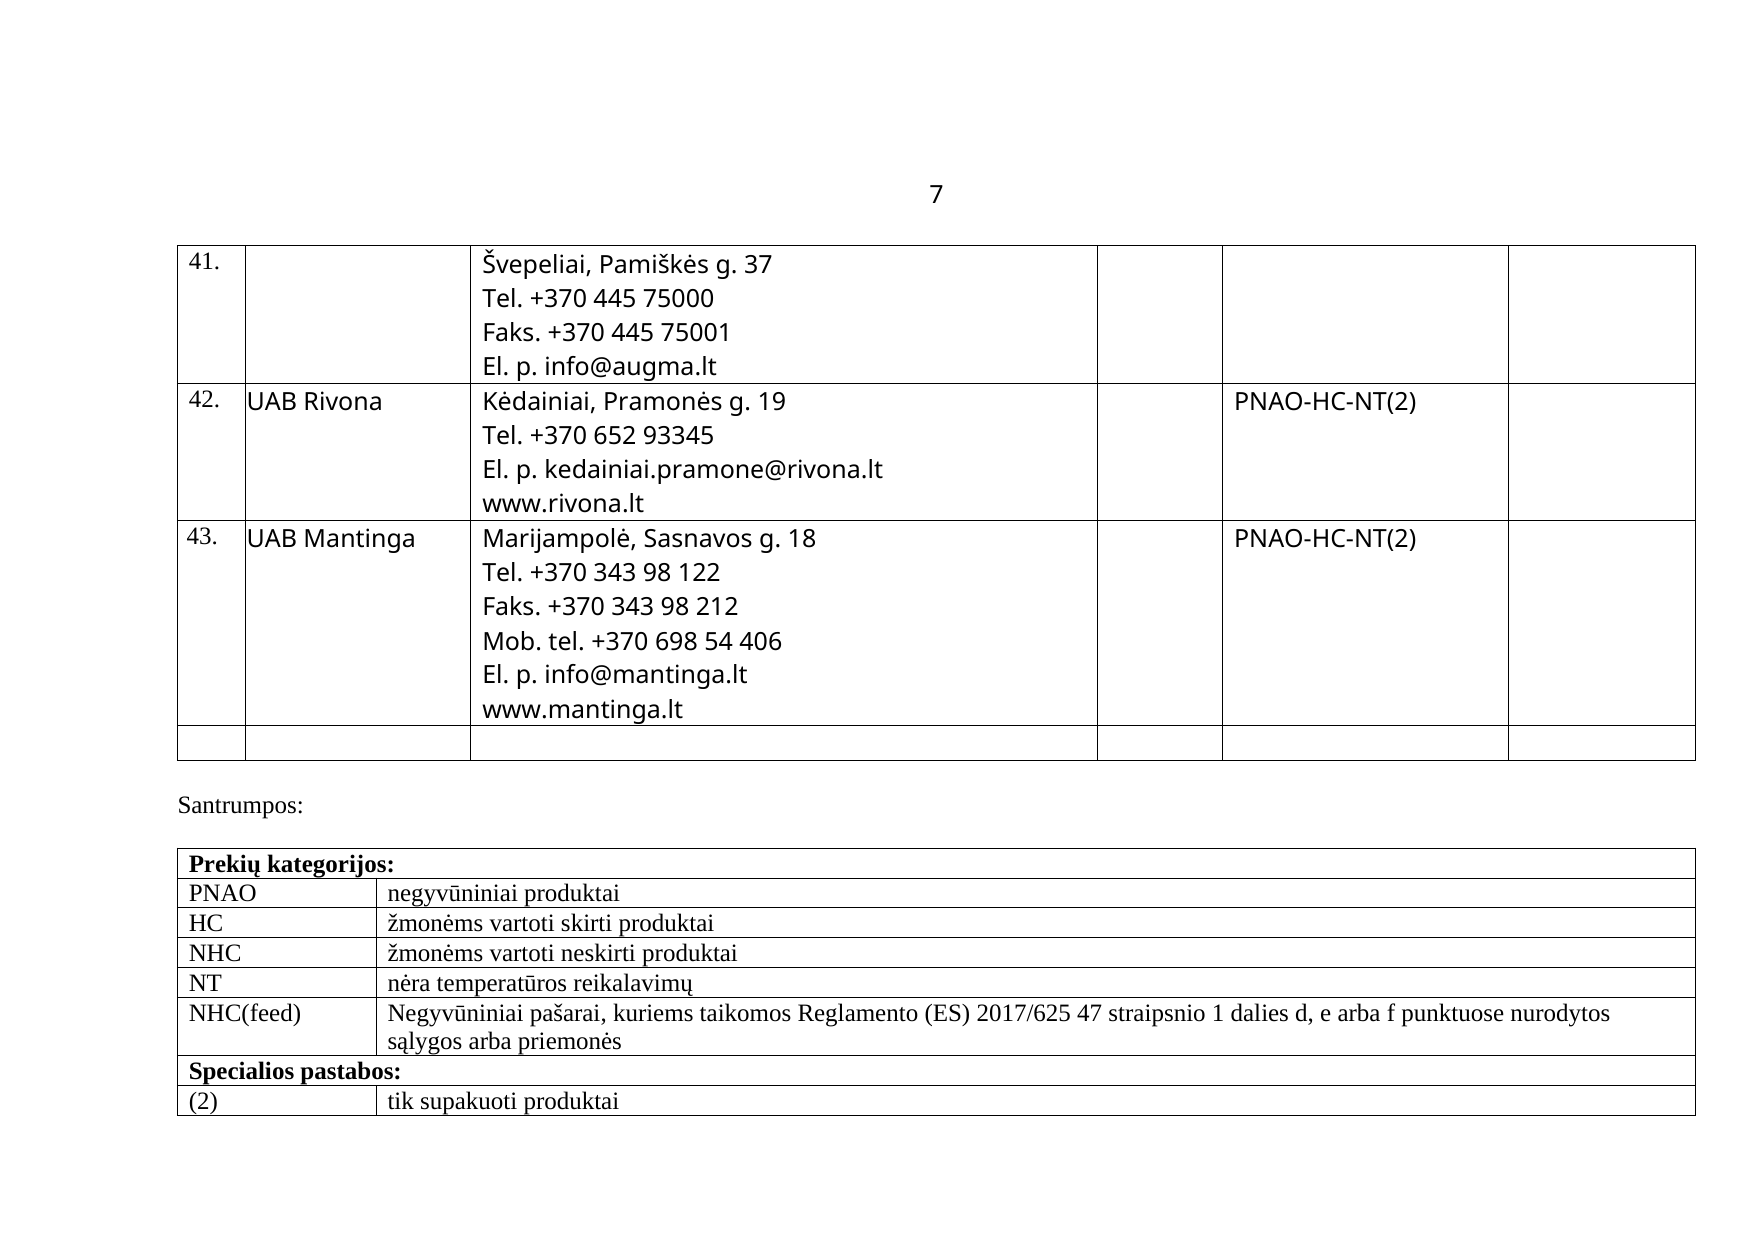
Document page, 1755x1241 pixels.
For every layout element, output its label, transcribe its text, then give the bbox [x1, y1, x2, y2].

table_cell Kėdainiai, Pramonės g. 19 Tel. +370 652 93345 El. p. kedainiai.pramone@rivona.lt www.rivona.lt [471, 384, 1097, 520]
table_cell [1098, 246, 1222, 383]
table_cell 42. [178, 384, 245, 520]
table_cell NHC [178, 938, 376, 967]
table_cell UAB Mantinga [246, 521, 470, 725]
table_cell [1509, 246, 1695, 383]
table_cell PNAO-HC-NT(2) [1223, 384, 1508, 520]
table_cell [1509, 384, 1695, 520]
table_cell tik supakuoti produktai [377, 1086, 1695, 1115]
table_cell [471, 726, 1097, 760]
table_cell HC [178, 908, 376, 937]
table_cell Specialios pastabos: [178, 1056, 1695, 1085]
table_cell [1509, 726, 1695, 760]
table_cell PNAO-HC-NT(2) [1223, 521, 1508, 725]
table_header Prekių kategorijos: [178, 849, 1695, 877]
table_cell NHC(feed) [178, 998, 376, 1055]
table_cell [1223, 246, 1508, 383]
table_cell [1098, 384, 1222, 520]
table_cell NT [178, 968, 376, 997]
table_cell [1098, 726, 1222, 760]
table_cell žmonėms vartoti skirti produktai [377, 908, 1695, 937]
table_cell [246, 246, 470, 383]
table_cell [1509, 521, 1695, 725]
table_cell [178, 726, 245, 760]
table_cell [1098, 521, 1222, 725]
table_cell Švepeliai, Pamiškės g. 37 Tel. +370 445 75000 Faks. +370 445 75001 El. p. info@augma.lt [471, 246, 1097, 383]
table_cell PNAO [178, 879, 376, 907]
table_cell negyvūniniai produktai [377, 879, 1695, 907]
table_cell žmonėms vartoti neskirti produktai [377, 938, 1695, 967]
table_cell UAB Rivona [246, 384, 470, 520]
table_cell [1223, 726, 1508, 760]
table_cell [246, 726, 470, 760]
table_cell 43. [178, 521, 245, 725]
table_cell 41. [178, 246, 245, 383]
table_cell Negyvūniniai pašarai, kuriems taikomos Reglamento (ES) 2017/625 47 straipsnio 1 dalies d, e arba f punktuose nurodytos sąlygos arba priemonės [377, 998, 1695, 1055]
table_cell Marijampolė, Sasnavos g. 18 Tel. +370 343 98 122 Faks. +370 343 98 212 Mob. tel. +370 698 54 406 El. p. info@mantinga.lt www.mantinga.lt [471, 521, 1097, 725]
text Santrumpos: [177, 790, 1695, 819]
table_cell nėra temperatūros reikalavimų [377, 968, 1695, 997]
table_cell (2) [178, 1086, 376, 1115]
